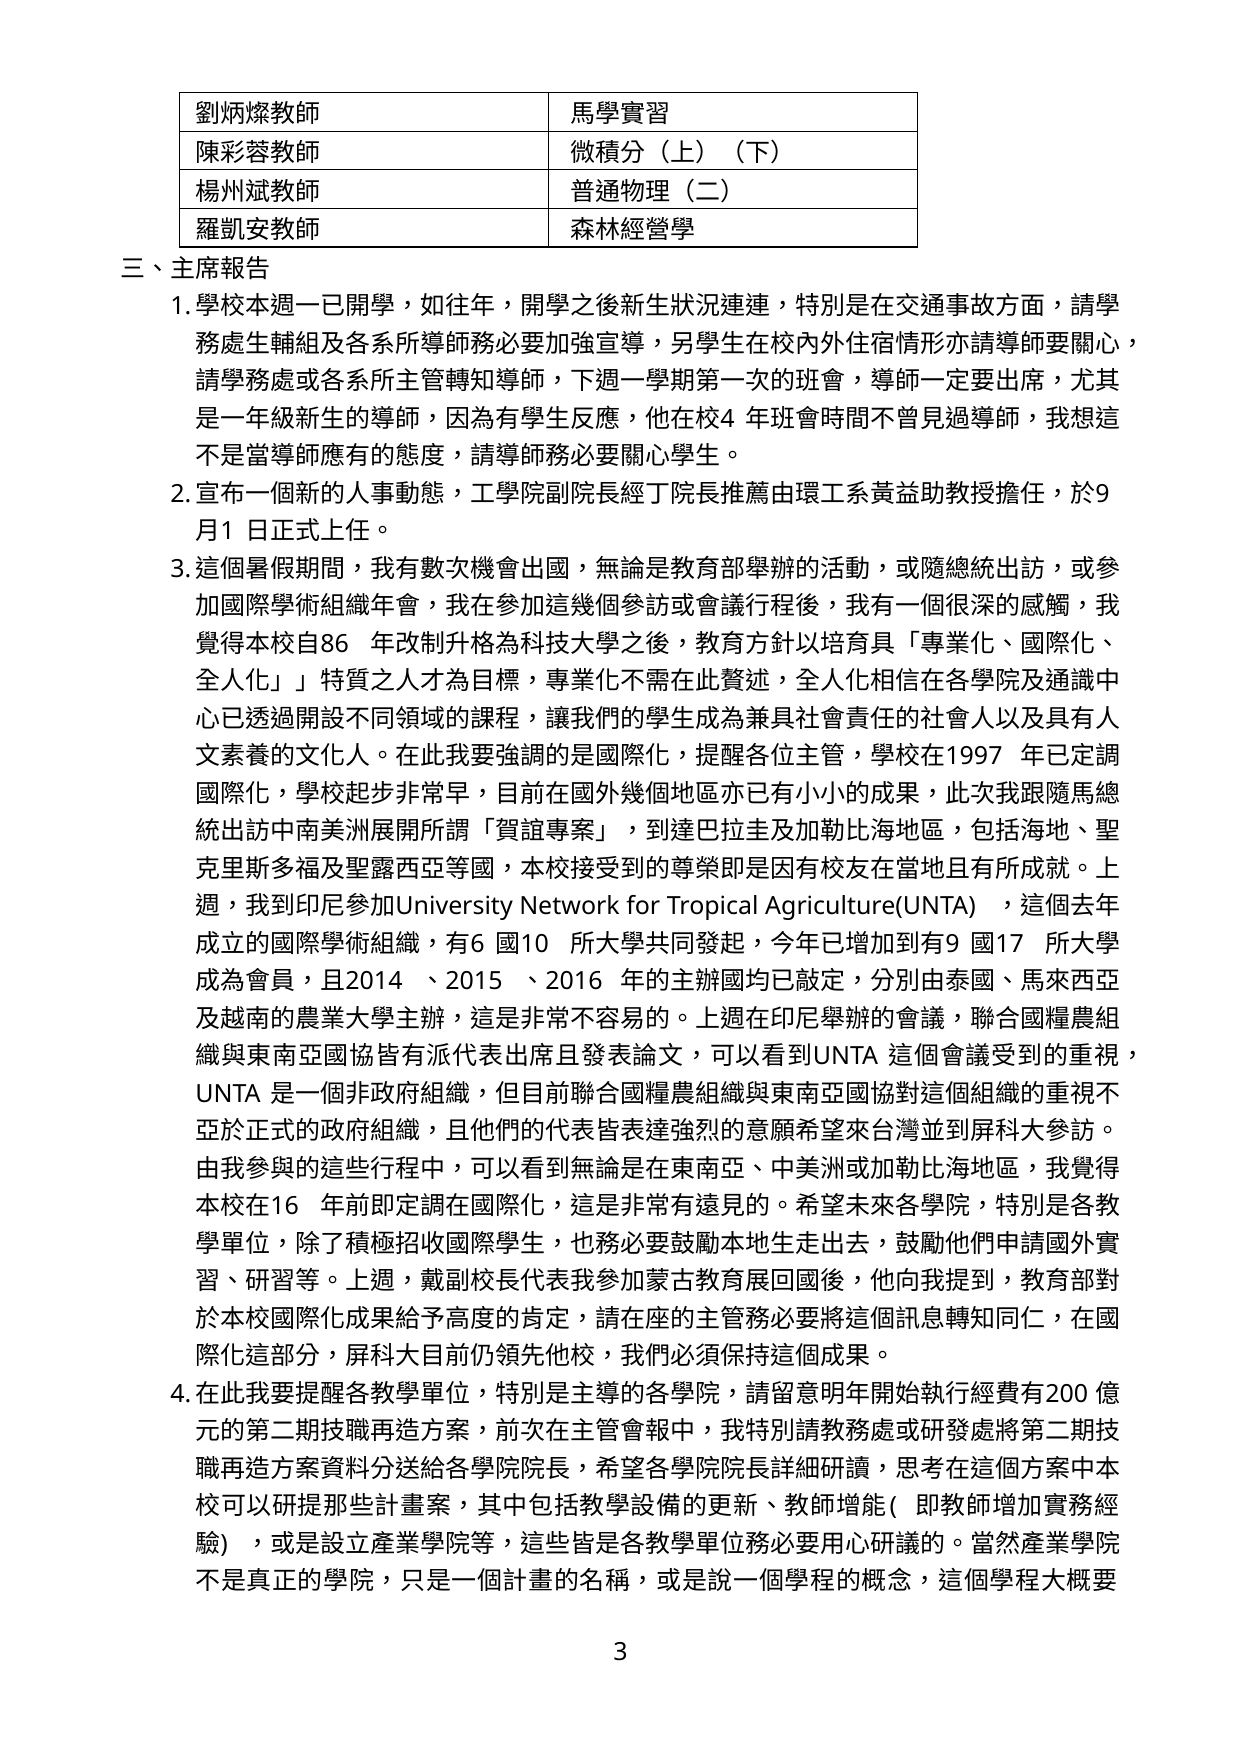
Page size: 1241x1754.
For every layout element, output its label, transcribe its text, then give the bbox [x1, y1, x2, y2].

table_cell 普通物理（二） [549, 170, 917, 208]
text 3.這個暑假期間，我有數次機會出國，無論是教育部舉辦的活動，或隨總統出訪，或參加國際學術組織年會，我在參加這幾個參訪或會議行程後，我有一個很深的感觸，我覺得本校自86年改制升格為科技大學之後，教育方針以培育具「專業化、國際化、全人化」」特質之人才為目標，專業化不需在此贅述，全人化相信在各學院及通識中心已透過開設不同領域的課程，讓我們的學生成為兼具社會責任的社會人以及具有人文素養的文化人。在此我要強調的是國際化，提醒各位主管，學校在1997年已定調國際化，學校起步非常早，目前在國外幾個地區亦已有小小的成果，此次我跟隨馬總統出訪中南美洲展開所謂「賀誼專案」，到達巴拉圭及加勒比海地區，包括海地、聖克里斯多福及聖露西亞等國，本校接受到的尊榮即是因有校友在當地且有所成就。上週，我到印尼參加University Network for Tropical Agriculture(UNTA)，這個去年成立的國際學術組織，有6國10所大學共同發起，今年已增加到有9國17所大學成為會員，且2014、2015、2016年的主辦國均已敲定，分別由泰國、馬來西亞及越南的農業大學主辦，這是非常不容易的。上週在印尼舉辦的會議，聯合國糧農組織與東南亞國協皆有派代表出席且發表論文，可以看到UNTA這個會議受到的重視，UNTA是一個非政府組織，但目前聯合國糧農組織與東南亞國協對這個組織的重視不亞於正式的政府組織，且他們的代表皆表達強烈的意願希望來台灣並到屏科大參訪。由我參與的這些行程中，可以看到無論是在東南亞、中美洲或加勒比海地區，我覺得本校在16年前即定調在國際化，這是非常有遠見的。希望未來各學院，特別是各教學單位，除了積極招收國際學生，也務必要鼓勵本地生走出去，鼓勵他們申請國外實習、研習等。上週，戴副校長代表我參加蒙古教育展回國後，他向我提到，教育部對於本校國際化成果給予高度的肯定，請在座的主管務必要將這個訊息轉知同仁，在國際化這部分，屏科大目前仍領先他校，我們必須保持這個成果。 [170, 547, 1120, 1372]
text 1.學校本週一已開學，如往年，開學之後新生狀況連連，特別是在交通事故方面，請學務處生輔組及各系所導師務必要加強宣導，另學生在校內外住宿情形亦請導師要關心，請學務處或各系所主管轉知導師，下週一學期第一次的班會，導師一定要出席，尤其是一年級新生的導師，因為有學生反應，他在校4年班會時間不曾見過導師，我想這不是當導師應有的態度，請導師務必要關心學生。 [170, 285, 1120, 472]
text 三、主席報告 [120, 247, 1120, 285]
table_cell 陳彩蓉教師 [180, 132, 548, 169]
text 2.宣布一個新的人事動態，工學院副院長經丁院長推薦由環工系黃益助教授擔任，於9月1日正式上任。 [170, 472, 1120, 547]
table_cell 羅凱安教師 [180, 209, 548, 246]
table_cell 劉炳燦教師 [180, 93, 548, 131]
table_cell 微積分（上）（下） [549, 132, 917, 169]
text 4.在此我要提醒各教學單位，特別是主導的各學院，請留意明年開始執行經費有200億元的第二期技職再造方案，前次在主管會報中，我特別請教務處或研發處將第二期技職再造方案資料分送給各學院院長，希望各學院院長詳細研讀，思考在這個方案中本校可以研提那些計畫案，其中包括教學設備的更新、教師增能(即教師增加實務經驗)，或是設立產業學院等，這些皆是各教學單位務必要用心研議的。當然產業學院不是真正的學院，只是一個計畫的名稱，或是說一個學程的概念，這個學程大概要 [170, 1372, 1120, 1597]
table_cell 楊州斌教師 [180, 170, 548, 208]
table_cell 馬學實習 [549, 93, 917, 131]
table_cell 森林經營學 [549, 209, 917, 246]
